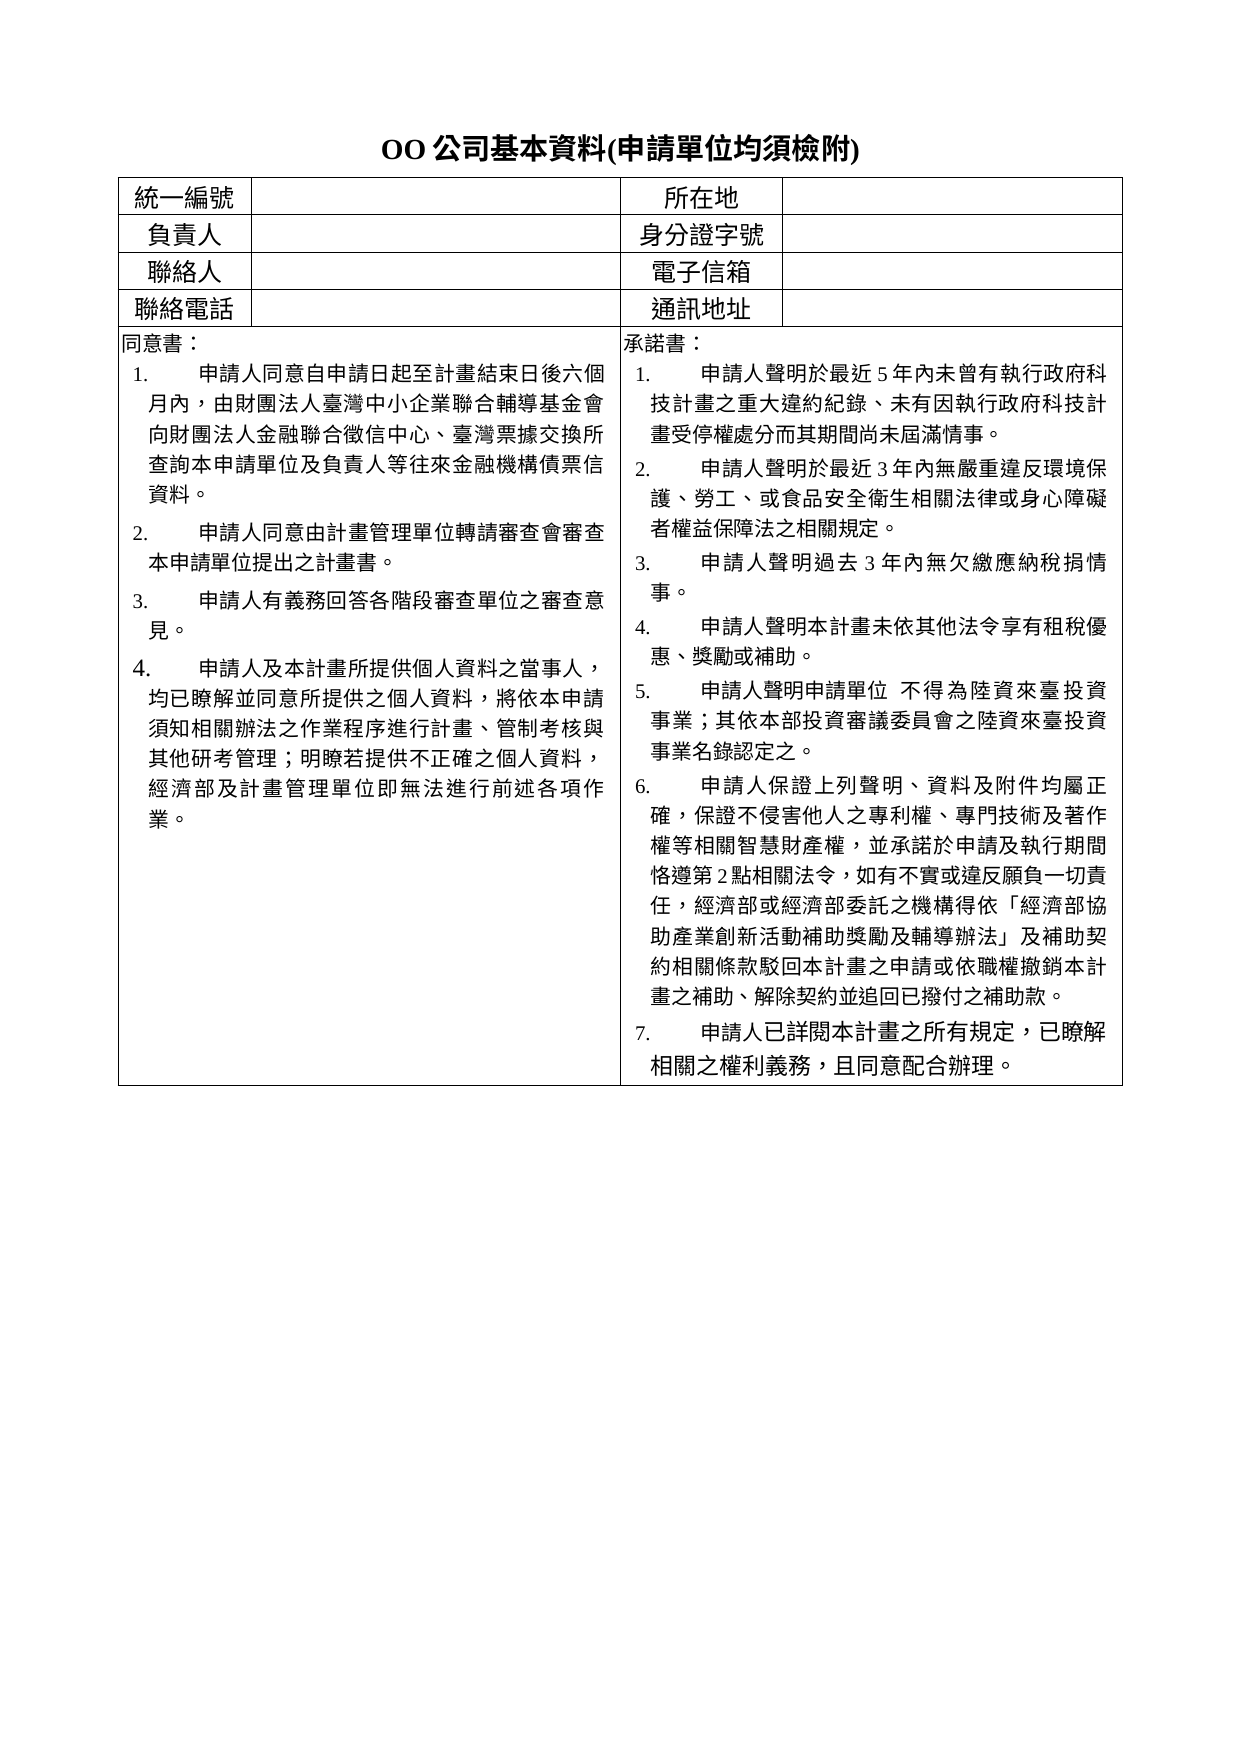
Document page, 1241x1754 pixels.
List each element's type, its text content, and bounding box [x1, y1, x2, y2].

table_cell 聯絡電話 [119, 290, 251, 326]
table_cell 通訊地址 [621, 290, 782, 326]
table_cell [783, 290, 1122, 326]
table_cell 負責人 [119, 215, 251, 252]
table_cell 身分證字號 [621, 215, 782, 252]
table_header [783, 178, 1122, 214]
table_cell [252, 215, 620, 252]
table_cell 承諾書： 申請人聲明於最近5年內未曾有執行政府科技計畫之重大違約紀錄、未有因執行政府科技計畫受停權處分而其期間尚未屆滿情事。 申請人聲明於最近3年內無嚴重違反環境保護、勞工、或食品安全衛生相關法律或身心障礙者權益保障法之相關規定。 申請人聲明過去3年內無欠繳應納稅捐情事。 申請人聲明本計畫未依其他法令享有租稅優惠、獎勵或補助。 申請人聲明申請單位 不得為陸資來臺投資事業；其依本部投資審議委員會之陸資來臺投資事業名錄認定之。 申請人保證上列聲明、資料及附件均屬正確，保證不侵害他人之專利權、專門技術及著作權等相關智慧財產權，並承諾於申請及執行期間恪遵第2點相關法令，如有不實或違反願負一切責任，經濟部或經濟部委託之機構得依「經濟部協助產業創新活動補助獎勵及輔導辦法」及補助契約相關條款駁回本計畫之申請或依職權撤銷本計畫之補助、解除契約並追回已撥付之補助款。 申請人已詳閱本計畫之所有規定，已瞭解相關之權利義務，且同意配合辦理。 [621, 327, 1122, 1084]
table_header 統一編號 [119, 178, 251, 214]
table_cell [783, 215, 1122, 252]
table_header 所在地 [621, 178, 782, 214]
table_cell 聯絡人 [119, 253, 251, 289]
table_cell 電子信箱 [621, 253, 782, 289]
text OO公司基本資料(申請單位均須檢附) [75, 105, 1165, 168]
table_header [252, 178, 620, 214]
table_cell [252, 253, 620, 289]
table_cell [252, 290, 620, 326]
table_cell [783, 253, 1122, 289]
table_cell 同意書： 申請人同意自申請日起至計畫結束日後六個月內，由財團法人臺灣中小企業聯合輔導基金會向財團法人金融聯合徵信中心、臺灣票據交換所查詢本申請單位及負責人等往來金融機構債票信資料。 申請人同意由計畫管理單位轉請審查會審查本申請單位提出之計畫書。 申請人有義務回答各階段審查單位之審查意見。 申請人及本計畫所提供個人資料之當事人，均已瞭解並同意所提供之個人資料，將依本申請須知相關辦法之作業程序進行計畫、管制考核與其他研考管理；明瞭若提供不正確之個人資料，經濟部及計畫管理單位即無法進行前述各項作業。 [119, 327, 620, 1084]
